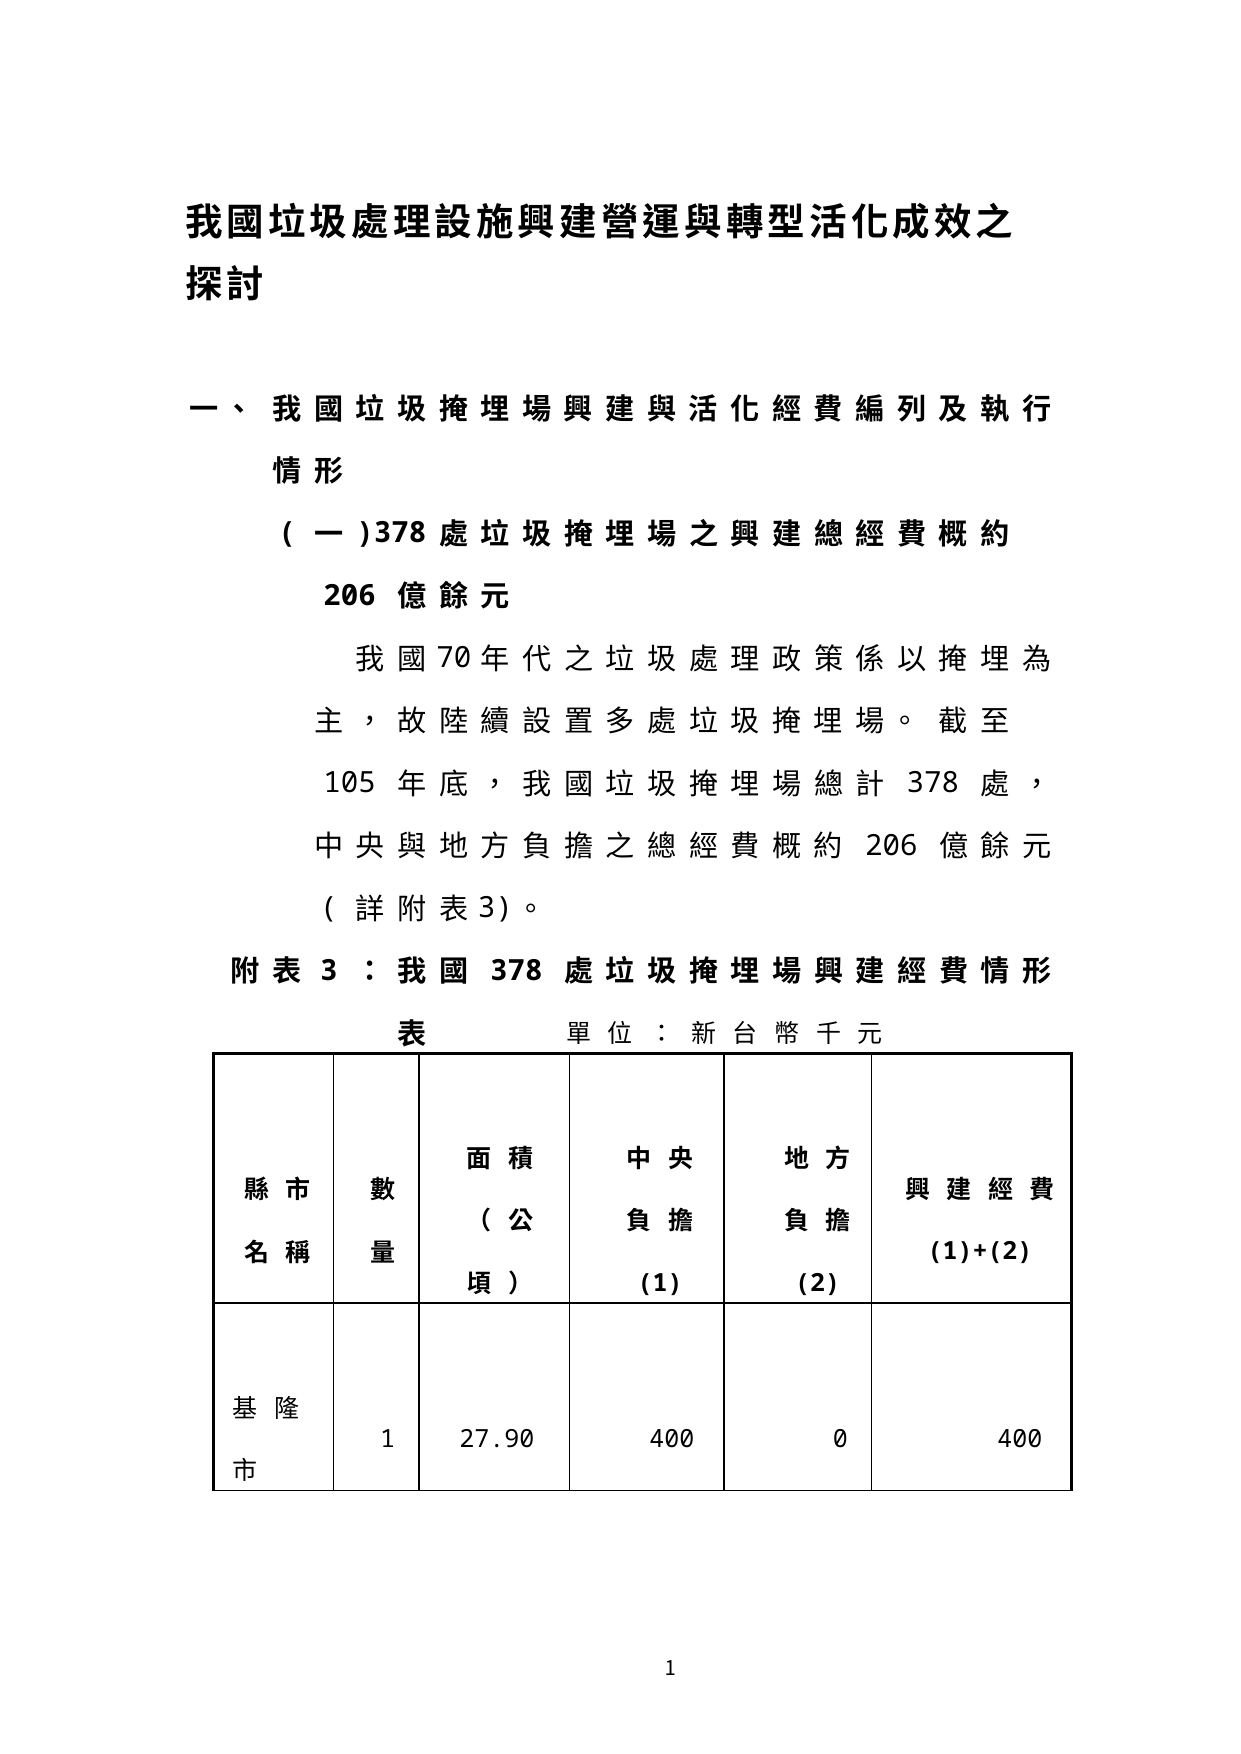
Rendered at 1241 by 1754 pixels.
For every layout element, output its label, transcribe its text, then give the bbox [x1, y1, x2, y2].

table_cell 0 [725, 1304, 871, 1490]
text 一、我國垃圾掩埋場興建與活化經費編列及執行情形 [183, 365, 1058, 490]
table_cell 400 [570, 1304, 723, 1490]
table_cell 1 [334, 1304, 418, 1490]
table_header 縣市名稱 [215, 1055, 333, 1302]
table_header 數量 [334, 1055, 418, 1302]
text 我國垃圾處理設施興建營運與轉型活化成效之探討 [177, 177, 1054, 302]
table_cell 基隆市 [215, 1304, 333, 1490]
table_header 地方負擔(2) [725, 1055, 871, 1302]
table_cell 27.90 [420, 1304, 569, 1490]
text 附表3：我國378處垃圾掩埋場興建經費情形表 單位：新台幣千元 [212, 927, 1058, 1052]
table_cell 400 [872, 1304, 1070, 1490]
table_header 中央負擔(1) [570, 1055, 723, 1302]
text 我國70年代之垃圾處理政策係以掩埋為主，故陸續設置多處垃圾掩埋場。截至105年底，我國垃圾掩埋場總計378處，中央與地方負擔之總經費概約206億餘元(詳附表3)。 [271, 615, 1058, 927]
text (一)378處垃圾掩埋場之興建總經費概約206億餘元 [242, 490, 1058, 615]
table_header 興建經費(1)+(2) [872, 1055, 1070, 1302]
table_header 面積（公頃） [420, 1055, 569, 1302]
